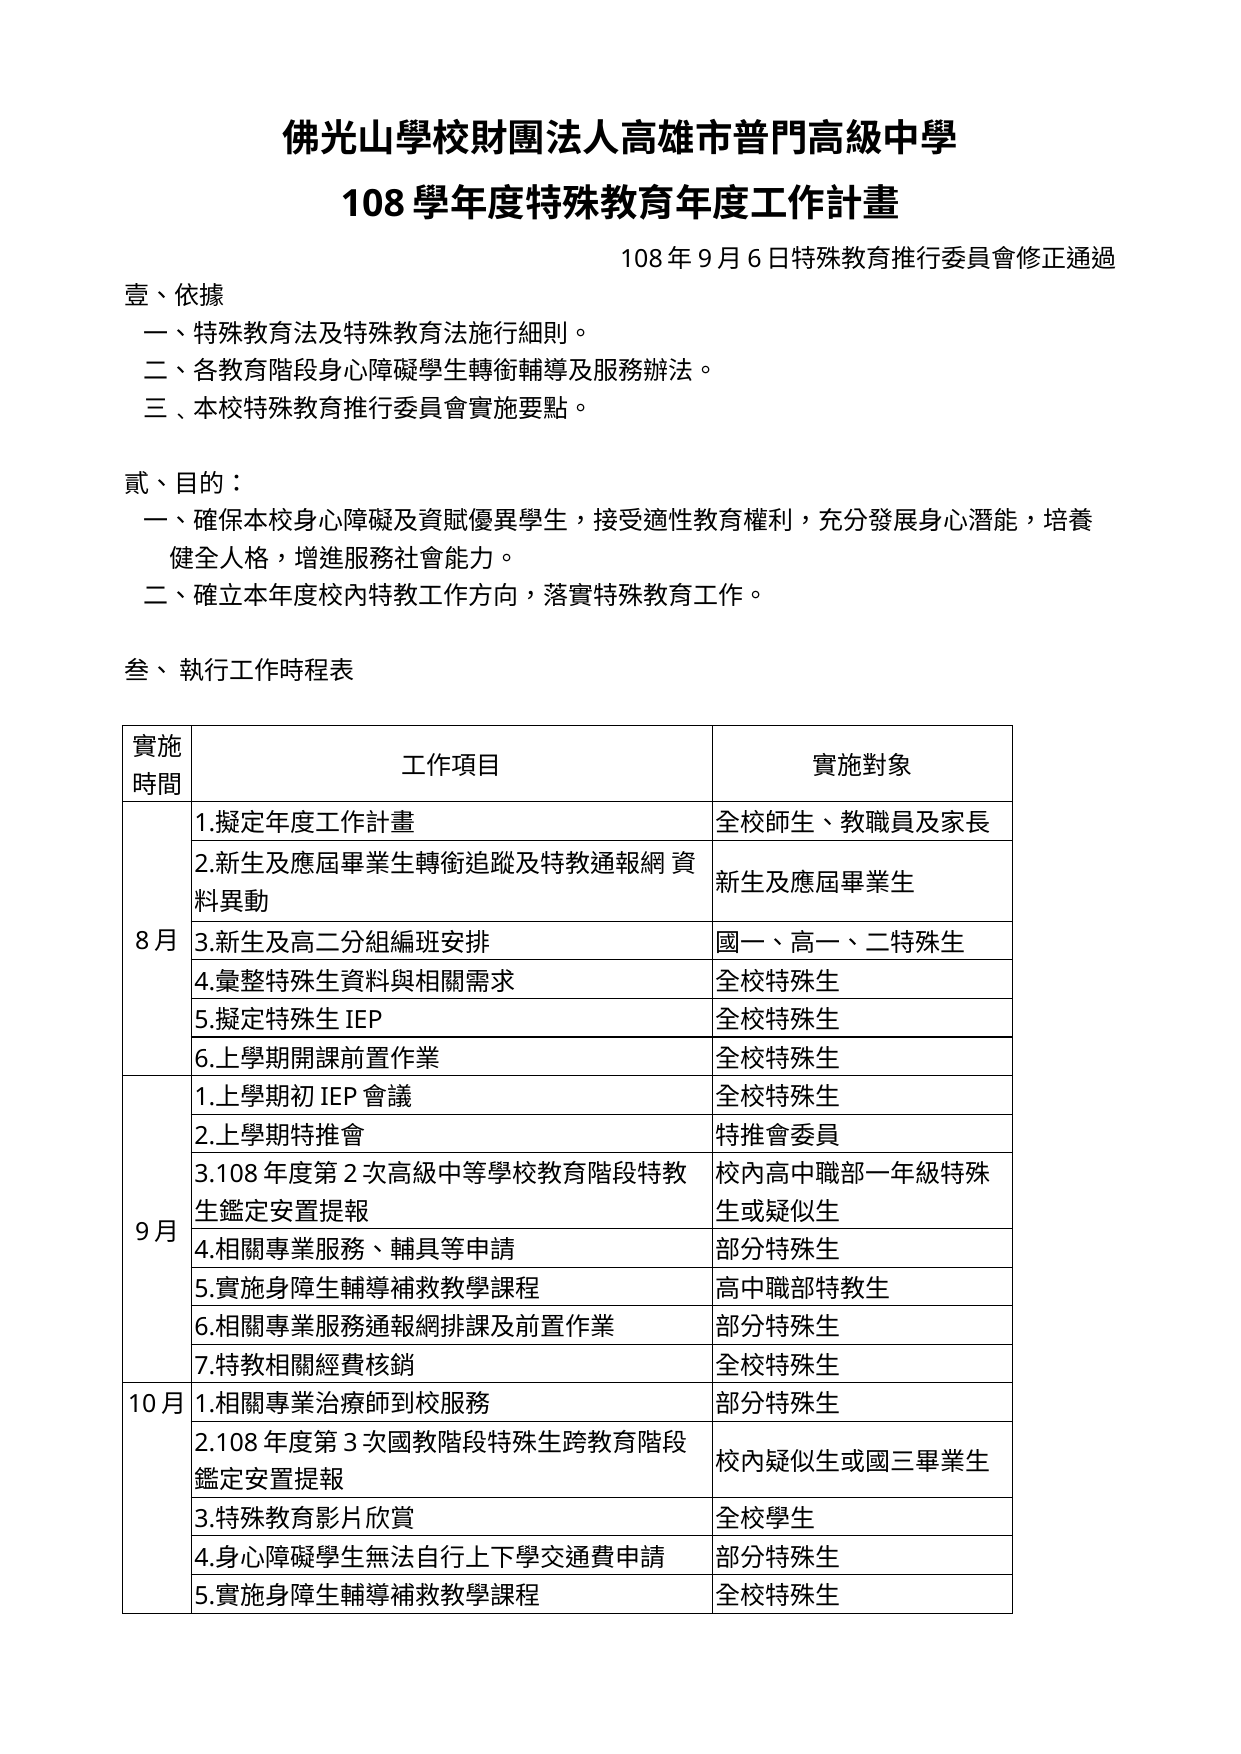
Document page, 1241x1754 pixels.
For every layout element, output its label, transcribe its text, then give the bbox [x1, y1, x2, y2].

table_cell 3.特殊教育影片欣賞 [192, 1498, 712, 1535]
table_cell 部分特殊生 [713, 1536, 1012, 1574]
table_cell 2.108年度第3次國教階段特殊生跨教育階段鑑定安置提報 [192, 1422, 712, 1497]
table_header 工作項目 [192, 726, 712, 801]
table_cell 10月 [123, 1383, 191, 1612]
table_cell 6.上學期開課前置作業 [192, 1038, 712, 1075]
table_cell 全校特殊生 [713, 960, 1012, 998]
table_cell 全校特殊生 [713, 1076, 1012, 1113]
table_cell 2.上學期特推會 [192, 1115, 712, 1152]
table_cell 4.身心障礙學生無法自行上下學交通費申請 [192, 1536, 712, 1574]
table_cell 5.實施身障生輔導補救教學課程 [192, 1575, 712, 1612]
text 一、確保本校身心障礙及資賦優異學生，接受適性教育權利，充分發展身心潛能，培養 [124, 500, 1116, 537]
table_cell 全校特殊生 [713, 1345, 1012, 1382]
text 108學年度特殊教育年度工作計畫 [124, 162, 1116, 237]
text 二、各教育階段身心障礙學生轉銜輔導及服務辦法。 [124, 350, 1116, 387]
table_cell 4.相關專業服務、輔具等申請 [192, 1229, 712, 1267]
table_cell 高中職部特教生 [713, 1268, 1012, 1305]
table_cell 部分特殊生 [713, 1229, 1012, 1267]
table_cell 5.擬定特殊生IEP [192, 999, 712, 1036]
table_cell 3.108年度第2次高級中等學校教育階段特教生鑑定安置提報 [192, 1153, 712, 1228]
table_cell 8月 [123, 802, 191, 1075]
table_cell 9月 [123, 1076, 191, 1382]
text 壹、依據 [124, 275, 1116, 312]
table_cell 全校特殊生 [713, 999, 1012, 1036]
table_cell 1.上學期初IEP會議 [192, 1076, 712, 1113]
table_cell 3.新生及高二分組編班安排 [192, 922, 712, 959]
table_cell 部分特殊生 [713, 1306, 1012, 1344]
table_cell 2.新生及應屆畢業生轉銜追蹤及特教通報網 資料異動 [192, 841, 712, 921]
table_cell 國一、高一、二特殊生 [713, 922, 1012, 959]
table_cell 4.彙整特殊生資料與相關需求 [192, 960, 712, 998]
text 貳、目的： [124, 462, 1116, 500]
table_cell 校內高中職部一年級特殊生或疑似生 [713, 1153, 1012, 1228]
text 叁、 執行工作時程表 [124, 650, 1116, 687]
text 二、確立本年度校內特教工作方向，落實特殊教育工作。 [124, 575, 1116, 612]
table_header 實施對象 [713, 726, 1012, 801]
table_cell 部分特殊生 [713, 1383, 1012, 1421]
table_header 實施時間 [123, 726, 191, 801]
table_cell 1.相關專業治療師到校服務 [192, 1383, 712, 1421]
table_cell 全校學生 [713, 1498, 1012, 1535]
text 三﹑本校特殊教育推行委員會實施要點。 [124, 387, 1116, 425]
table_cell 特推會委員 [713, 1115, 1012, 1152]
table_cell 新生及應屆畢業生 [713, 841, 1012, 921]
table_cell 校內疑似生或國三畢業生 [713, 1422, 1012, 1497]
table_cell 全校特殊生 [713, 1575, 1012, 1612]
table_cell 6.相關專業服務通報網排課及前置作業 [192, 1306, 712, 1344]
text 108年9月6日特殊教育推行委員會修正通過 [124, 237, 1116, 275]
table_cell 1.擬定年度工作計畫 [192, 802, 712, 839]
text 一、特殊教育法及特殊教育法施行細則。 [124, 312, 1116, 350]
table_cell 全校師生、教職員及家長 [713, 802, 1012, 839]
text 佛光山學校財團法人高雄市普門高級中學 [124, 108, 1116, 162]
text 健全人格，增進服務社會能力。 [124, 537, 1116, 575]
table_cell 7.特教相關經費核銷 [192, 1345, 712, 1382]
table_cell 全校特殊生 [713, 1038, 1012, 1075]
table_cell 5.實施身障生輔導補救教學課程 [192, 1268, 712, 1305]
